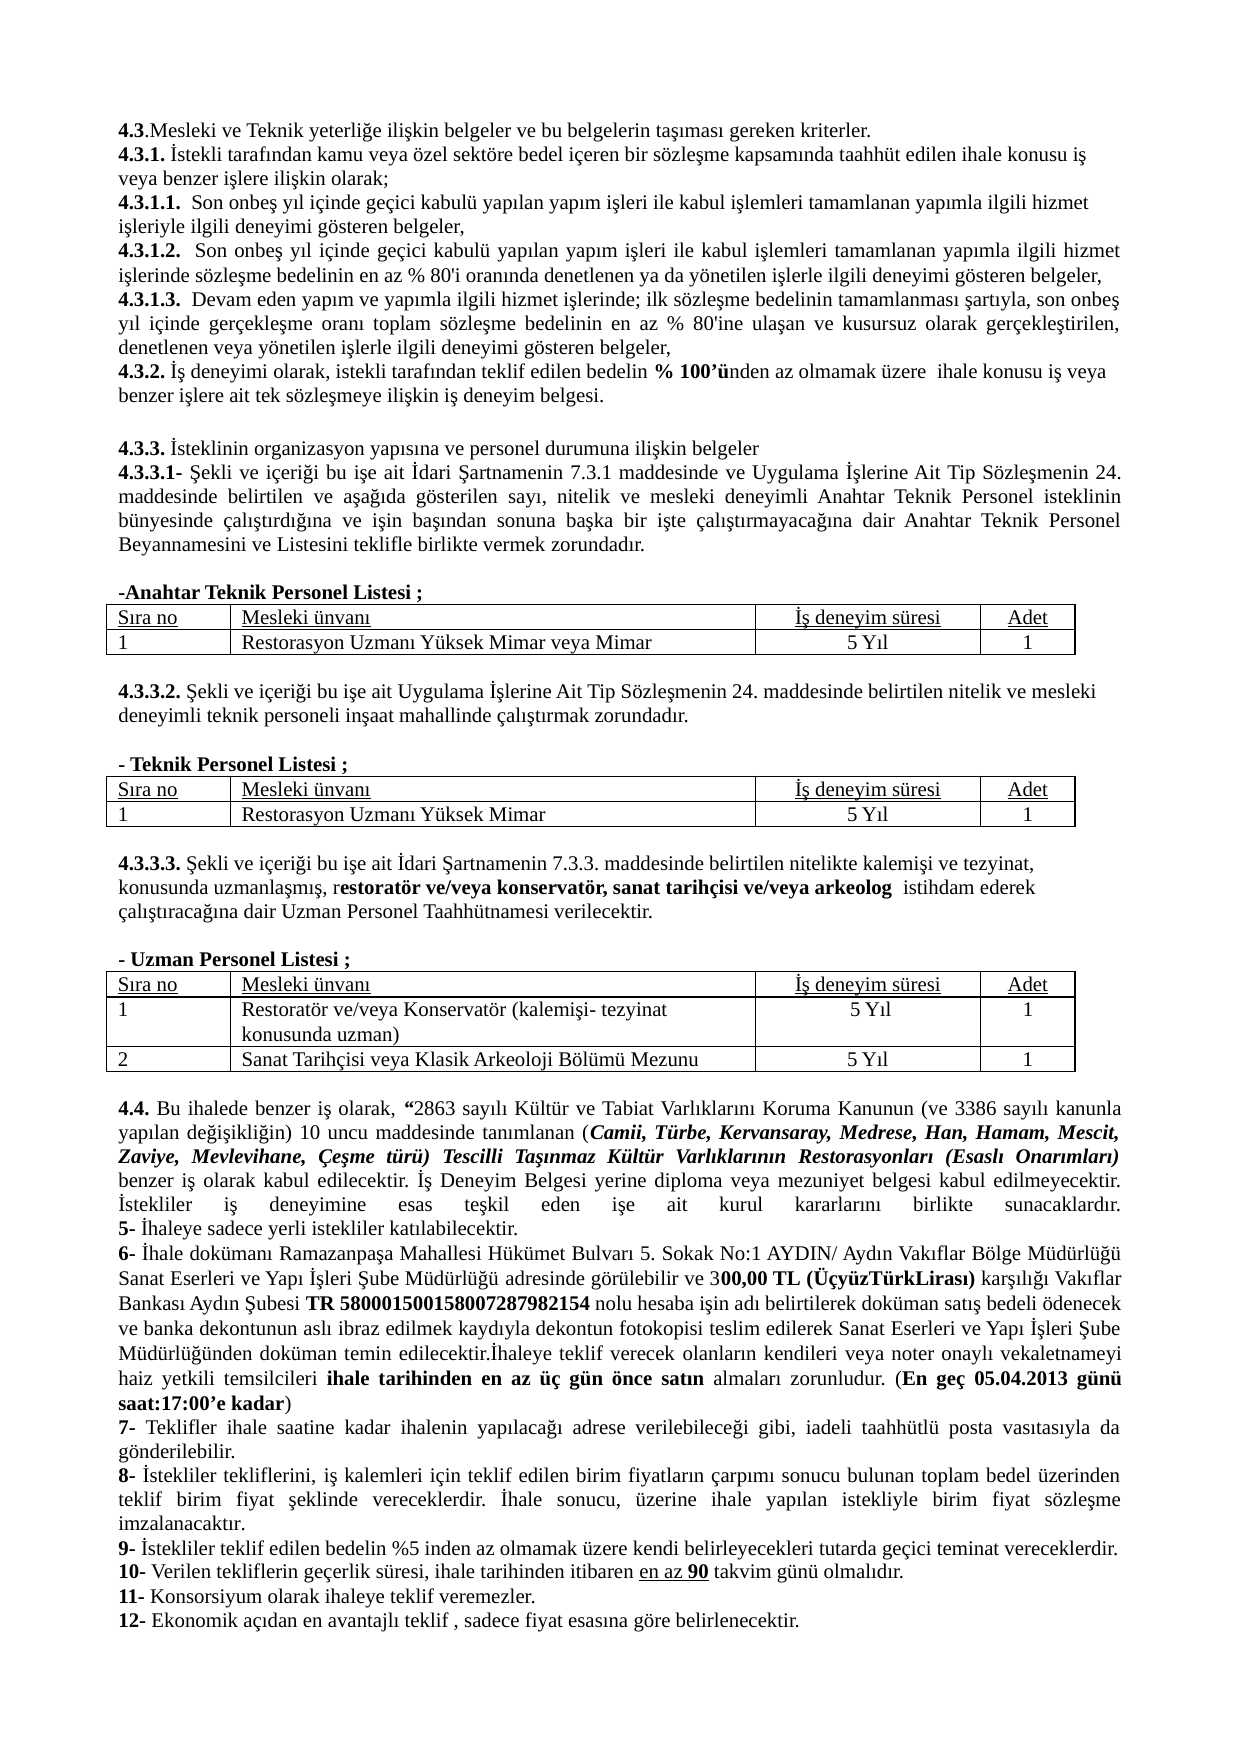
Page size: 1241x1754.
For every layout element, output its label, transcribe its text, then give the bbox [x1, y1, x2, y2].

text 4.3.3.2. Şekli ve içeriği bu işe ait Uygulama İşlerine Ait Tip Sözleşmenin 24. maddesinde belirtilen nitelik ve mesleki deneyimli teknik personeli inşaat mahallinde çalıştırmak zorundadır. [118, 679, 1122, 727]
table_header Adet [981, 972, 1074, 996]
table_cell 5 Yıl [756, 630, 980, 654]
text -Anahtar Teknik Personel Listesi ; [118, 580, 1122, 604]
text 11- Konsorsiyum olarak ihaleye teklif veremezler. [118, 1583, 1122, 1608]
table_header Sıra no [107, 605, 230, 629]
table_cell Sanat Tarihçisi veya Klasik Arkeoloji Bölümü Mezunu [231, 1047, 755, 1071]
table_cell 2 [107, 1047, 230, 1071]
table_cell 5 Yıl [756, 802, 980, 826]
table_cell 5 Yıl [756, 1047, 980, 1071]
text - Uzman Personel Listesi ; [118, 947, 1122, 971]
table_header Sıra no [107, 777, 230, 801]
table_header Mesleki ünvanı [231, 777, 755, 801]
table_header İş deneyim süresi [756, 777, 980, 801]
text 12- Ekonomik açıdan en avantajlı teklif , sadece fiyat esasına göre belirlenecektir. [118, 1608, 1122, 1632]
text 6- İhale dokümanı Ramazanpaşa Mahallesi Hükümet Bulvarı 5. Sokak No:1 AYDIN/ Aydın Vakıflar Bölge Müdürlüğü Sanat Eserleri ve Yapı İşleri Şube Müdürlüğü adresinde görülebilir ve 300,00 TL (ÜçyüzTürkLirası) karşılığı Vakıflar Bankası Aydın Şubesi TR 580001500158007287982154 nolu hesaba işin adı belirtilerek doküman satış bedeli ödenecek ve banka dekontunun aslı ibraz edilmek kaydıyla dekontun fotokopisi teslim edilerek Sanat Eserleri ve Yapı İşleri Şube Müdürlüğünden doküman temin edilecektir.İhaleye teklif verecek olanların kendileri veya noter onaylı vekaletnameyi haiz yetkili temsilcileri ihale tarihinden en az üç gün önce satın almaları zorunludur. (En geç 05.04.2013 günü saat:17:00’e kadar) [118, 1240, 1122, 1415]
table_header Mesleki ünvanı [231, 972, 755, 996]
table_cell 1 [107, 802, 230, 826]
table_header Mesleki ünvanı [231, 605, 755, 629]
text - Teknik Personel Listesi ; [118, 752, 1122, 776]
table_cell 1 [981, 630, 1074, 654]
table_header İş deneyim süresi [756, 972, 980, 996]
table_cell 1 [981, 1047, 1074, 1071]
text 7- Teklifler ihale saatine kadar ihalenin yapılacağı adrese verilebileceği gibi, iadeli taahhütlü posta vasıtasıyla da gönderilebilir. [118, 1415, 1122, 1463]
text 4.3.3.1- Şekli ve içeriği bu işe ait İdari Şartnamenin 7.3.1 maddesinde ve Uygulama İşlerine Ait Tip Sözleşmenin 24. maddesinde belirtilen ve aşağıda gösterilen sayı, nitelik ve mesleki deneyimli Anahtar Teknik Personel isteklinin bünyesinde çalıştırdığına ve işin başından sonuna başka bir işte çalıştırmayacağına dair Anahtar Teknik Personel Beyannamesini ve Listesini teklifle birlikte vermek zorundadır. [118, 460, 1122, 556]
table_cell 5 Yıl [756, 998, 980, 1046]
text 8- İstekliler tekliflerini, iş kalemleri için teklif edilen birim fiyatların çarpımı sonucu bulunan toplam bedel üzerinden teklif birim fiyat şeklinde vereceklerdir. İhale sonucu, üzerine ihale yapılan istekliyle birim fiyat sözleşme imzalanacaktır. [118, 1463, 1122, 1535]
text 4.3.1.2. Son onbeş yıl içinde geçici kabulü yapılan yapım işleri ile kabul işlemleri tamamlanan yapımla ilgili hizmet işlerinde sözleşme bedelinin en az % 80'i oranında denetlenen ya da yönetilen işlerle ilgili deneyimi gösteren belgeler, [118, 238, 1122, 287]
table_cell 1 [981, 998, 1074, 1046]
text 10- Verilen tekliflerin geçerlik süresi, ihale tarihinden itibaren en az 90 takvim günü olmalıdır. [118, 1559, 1122, 1583]
table_cell 1 [981, 802, 1074, 826]
table_cell 1 [107, 630, 230, 654]
text 9- İstekliler teklif edilen bedelin %5 inden az olmamak üzere kendi belirleyecekleri tutarda geçici teminat vereceklerdir. [118, 1535, 1122, 1559]
table_cell Restoratör ve/veya Konservatör (kalemişi- tezyinat konusunda uzman) [231, 998, 755, 1046]
table_header İş deneyim süresi [756, 605, 980, 629]
text 4.3.3. İsteklinin organizasyon yapısına ve personel durumuna ilişkin belgeler [118, 436, 1122, 460]
text 4.3.1.3. Devam eden yapım ve yapımla ilgili hizmet işlerinde; ilk sözleşme bedelinin tamamlanması şartıyla, son onbeş yıl içinde gerçekleşme oranı toplam sözleşme bedelinin en az % 80'ine ulaşan ve kusursuz olarak gerçekleştirilen, denetlenen veya yönetilen işlerle ilgili deneyimi gösteren belgeler, [118, 287, 1122, 359]
table_header Adet [981, 777, 1074, 801]
table_cell 1 [107, 998, 230, 1046]
text 4.4. Bu ihalede benzer iş olarak, “2863 sayılı Kültür ve Tabiat Varlıklarını Koruma Kanunun (ve 3386 sayılı kanunla yapılan değişikliğin) 10 uncu maddesinde tanımlanan (Camii, Türbe, Kervansaray, Medrese, Han, Hamam, Mescit, Zaviye, Mevlevihane, Çeşme türü) Tescilli Taşınmaz Kültür Varlıklarının Restorasyonları (Esaslı Onarımları) benzer iş olarak kabul edilecektir. İş Deneyim Belgesi yerine diploma veya mezuniyet belgesi kabul edilmeyecektir. İstekliler iş deneyimine esas teşkil eden işe ait kurul kararlarını birlikte sunacaklardır. 5- İhaleye sadece yerli istekliler katılabilecektir. [118, 1096, 1122, 1240]
text 4.3.2. İş deneyimi olarak, istekli tarafından teklif edilen bedelin % 100’ünden az olmamak üzere ihale konusu iş veya benzer işlere ait tek sözleşmeye ilişkin iş deneyim belgesi. [118, 359, 1122, 436]
table_header Sıra no [107, 972, 230, 996]
text 4.3.Mesleki ve Teknik yeterliğe ilişkin belgeler ve bu belgelerin taşıması gereken kriterler. 4.3.1. İstekli tarafından kamu veya özel sektöre bedel içeren bir sözleşme kapsamında taahhüt edilen ihale konusu iş veya benzer işlere ilişkin olarak; [118, 118, 1122, 190]
table_header Adet [981, 605, 1074, 629]
table_cell Restorasyon Uzmanı Yüksek Mimar [231, 802, 755, 826]
text 4.3.3.3. Şekli ve içeriği bu işe ait İdari Şartnamenin 7.3.3. maddesinde belirtilen nitelikte kalemişi ve tezyinat, konusunda uzmanlaşmış, restoratör ve/veya konservatör, sanat tarihçisi ve/veya arkeolog istihdam ederek çalıştıracağına dair Uzman Personel Taahhütnamesi verilecektir. [118, 851, 1122, 923]
text 4.3.1.1. Son onbeş yıl içinde geçici kabulü yapılan yapım işleri ile kabul işlemleri tamamlanan yapımla ilgili hizmet işleriyle ilgili deneyimi gösteren belgeler, [118, 190, 1122, 238]
table_cell Restorasyon Uzmanı Yüksek Mimar veya Mimar [231, 630, 755, 654]
